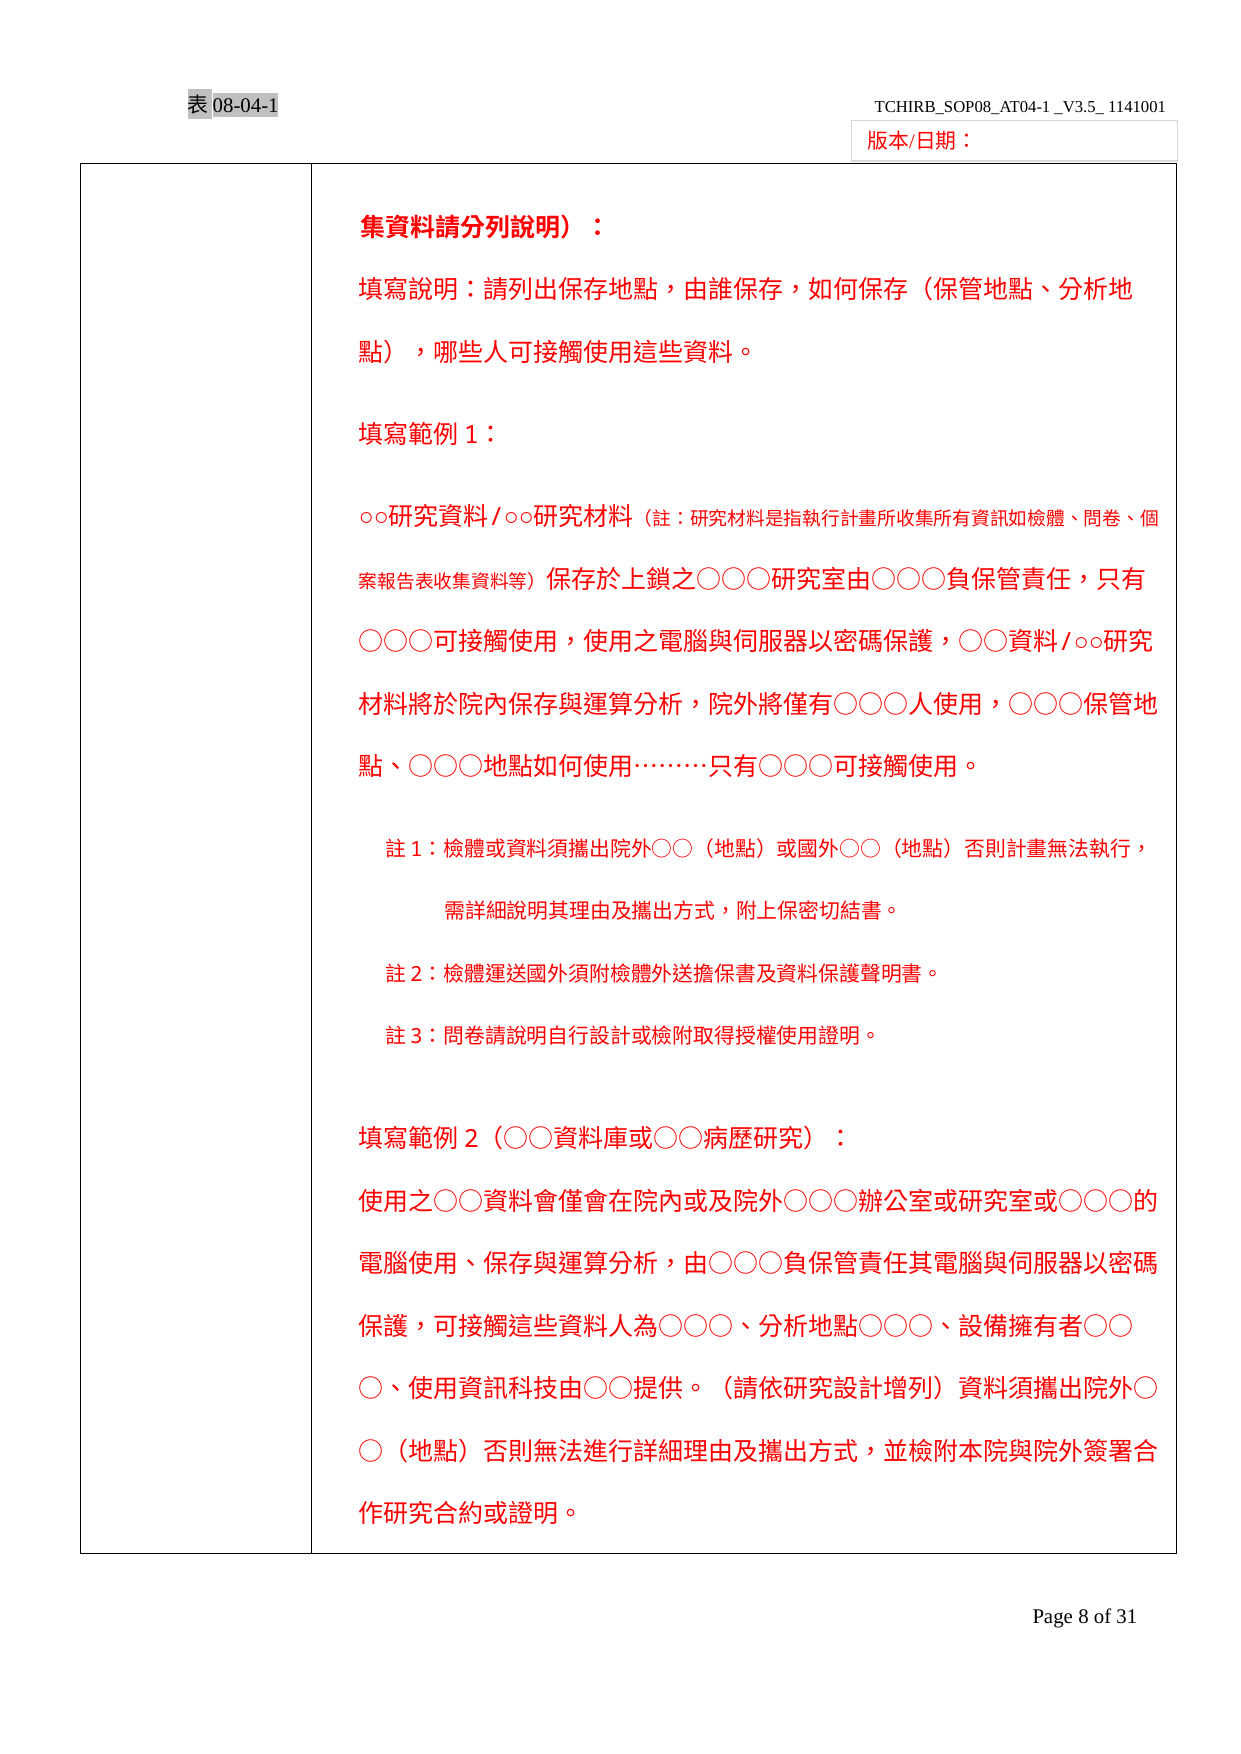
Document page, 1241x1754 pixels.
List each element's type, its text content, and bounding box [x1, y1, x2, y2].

table_cell [81, 164, 311, 1553]
table_cell （填寫說明：研究材料是指執行計畫所收集所有資訊如問卷、個案報告表及檢體等，必須清楚說明將如何使用這些研究材料，例如 收集資料地點： 填寫範例1：院內○○院區○○科室○○地點。 填寫範例2：院外○○○（檢附單位核准證明）/或擇一（REC通過執行前將取得核准收案場所之同意證明）。 填寫範例3：使用本院病歷資料，將依本院病歷回溯研究資料蒐集申請流程規定向病歷室及/或資訊中心提出申請核准釋出去辨別資料。 填寫範例4：使用○○○資料將向○○資料管理單位提出申請核准後才取得資料進行研究。 註1：本研究執行同意證明須於期中或結案報告繳交時檢附佐證。 註2：本院病歷回溯研究資料蒐集申請流程，請詳讀內網教研專區公告。 註3：資料庫研究須檢附資料庫管理單位核准證明，若預於REC通過後研究執行前取得核准證明，可先檢附預申請規範與申請書。 研究執行時（使用研究○○檢體及或研究○○資料、或使用○○○資料庫或○○○回溯性資料研究或○○健康資料庫，提醒您若同時採集檢體及收集資料請分列說明）： 填寫說明：請列出保存地點，由誰保存，如何保存（保管地點、分析地點），哪些人可接觸使用這些資料。 填寫範例1： ○○研究資料/○○研究材料（註：研究材料是指執行計畫所收集所有資訊如檢體、問卷、個案報告表收集資料等）保存於上鎖之○○○研究室由○○○負保管責任，只有○○○可接觸使用，使用之電腦與伺服器以密碼保護，○○資料/○○研究材料將於院內保存與運算分析，院外將僅有○○○人使用，○○○保管地點、○○○地點如何使用………只有○○○可接觸使用。 註1：檢體或資料須攜出院外○○（地點）或國外○○（地點）否則計畫無法執行，需詳細說明其理由及攜出方式，附上保密切結書。 註2：檢體運送國外須附檢體外送擔保書及資料保護聲明書。 註3：問卷請說明自行設計或檢附取得授權使用證明。 填寫範例2（○○資料庫或○○病歷研究）： 使用之○○資料會僅會在院內或及院外○○○辦公室或研究室或○○○的電腦使用、保存與運算分析，由○○○負保管責任其電腦與伺服器以密碼保護，可接觸這些資料人為○○○、分析地點○○○、設備擁有者○○○、使用資訊科技由○○提供。（請依研究設計增列）資料須攜出院外○○（地點）否則無法進行詳細理由及攜出方式，並檢附本院與院外簽署合作研究合約或證明。 使用說明： 本申請案的研究主題有或沒有（擇一）汙名化疑慮，例如有，對象為特定族群（或易受傷害族群）為○○、病患、醫院、醫師、單位所屬員工等。 本申請案有使用資料庫無/有連結外部資料庫（若有請說明，如有連結院內病歷、或個人收案病例、或院內科部資料庫或其他，及說明如何連結） 主要使用類別檔案與資料年度： 資料取得：研究者取得的資料含有可識別身分/或完全去識別（擇一）之資料，（若填有可識別身分請再說明）研究者會或不會（擇一）將之完全去識別化，（若不會去辨別須寫原因）原因為○○。 其他，請自行依研究設計說明。 3.研究結束後： 填寫範例1：若有採集檢體，請說明研究後剩餘檢體之處理方式(例如:保管方式、銷毀年限、儲存至組織銀行或人體生物資料庫)。 填寫範例2：資料保存於上鎖之○○○研究室由○○○負保管責任，保存期限至研究結束後○○年後銷毀資料或研究結束後立即銷毀資料，銷毀資料或銷毀檢體負責人為○○等相關問題。 註1：資料取得內容：研究者取得的資料含有可識別身分之資料，研究者去識別化方式包括完全、不完成，或者研究者取得的資料已去可識別身分之資料。 註2：去識別：個資法第2條第1款有關個人資料之定義反面解釋可知，所謂「去識別化」，即指透過一定程序的處理，使個人資料不再具有直接或間接識別性。 註3：去連結：人體研究法第4條指將研究對象之人體檢體、自然人資料及其他有關之資料、資訊（以下簡稱研究材料）編碼或以其他方式處理後，使其與可供辨識研究對象之個人資料、資訊，永久不能以任何方式連結、比對之作業。 註4：人體研究法第19條…使用未去連結之研究材料，逾越原應以書面同意使用範圍時，應再依第五條、第十二條至第十五條規定，辦理審查及完成告知、取得同意之程序。未去連結之研究材料提供國外特定研究使用時，除應告知研究對象及取得其書面同意外，並應由國外研究執行機構檢具可確保遵行我國相關規定及研究材料使用範圍之擔保書，報請審查會審查通過後，經主管機關核准，始得為之。） [312, 164, 1176, 1553]
